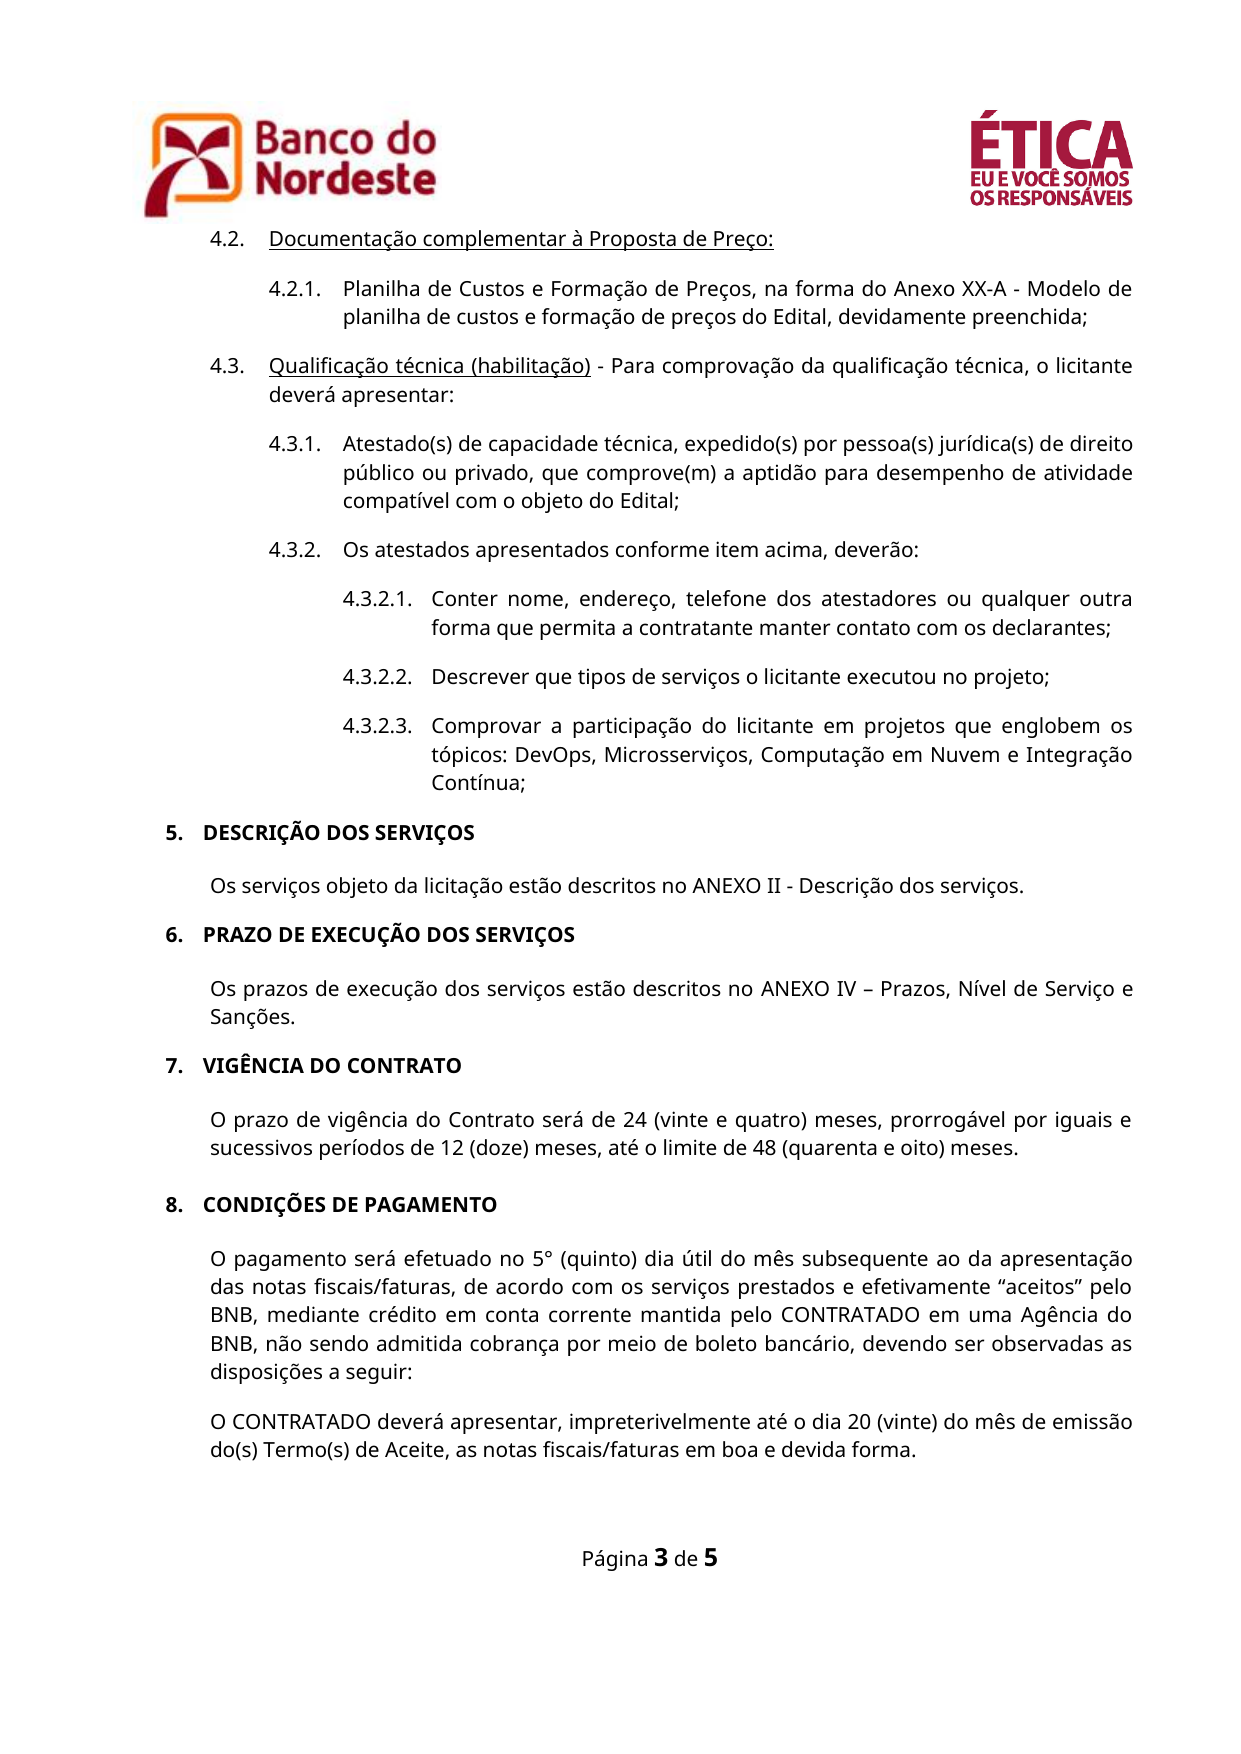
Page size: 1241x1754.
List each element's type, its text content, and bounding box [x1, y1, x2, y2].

picture [930, 93, 1173, 213]
text O CONTRATADO deverá apresentar, impreterivelmente até o dia 20 (vinte) do mês de emissão do(s) Termo(s) de Aceite, as notas fiscais/faturas em boa e devida forma. [210, 1407, 1134, 1464]
list Os atestados apresentados conforme item acima, deverão: [269, 535, 1134, 564]
list Descrever que tipos de serviços o licitante executou no projeto; [343, 662, 1134, 691]
list CONDIÇÕES DE PAGAMENTO [165, 1190, 1134, 1219]
text Os prazos de execução dos serviços estão descritos no ANEXO IV – Prazos, Nível de Serviço e Sanções. [210, 974, 1134, 1031]
list Qualificação técnica (habilitação) - Para comprovação da qualificação técnica, o licitante deverá apresentar: [210, 351, 1134, 408]
list VIGÊNCIA DO CONTRATO [165, 1052, 1134, 1080]
picture [132, 101, 443, 227]
text O prazo de vigência do Contrato será de 24 (vinte e quatro) meses, prorrogável por iguais e sucessivos períodos de 12 (doze) meses, até o limite de 48 (quarenta e oito) meses. [210, 1105, 1134, 1162]
list DESCRIÇÃO DOS SERVIÇOS [165, 818, 1134, 846]
list Documentação complementar à Proposta de Preço: [210, 224, 1134, 253]
list PRAZO DE EXECUÇÃO DOS SERVIÇOS [165, 920, 1134, 949]
list Conter nome, endereço, telefone dos atestadores ou qualquer outra forma que permita a contratante manter contato com os declarantes; [343, 584, 1134, 641]
list Comprovar a participação do licitante em projetos que englobem os tópicos: DevOps, Microsserviços, Computação em Nuvem e Integração Contínua; [343, 712, 1134, 797]
list Planilha de Custos e Formação de Preços, na forma do Anexo XX-A - Modelo de planilha de custos e formação de preços do Edital, devidamente preenchida; [269, 274, 1134, 331]
list Atestado(s) de capacidade técnica, expedido(s) por pessoa(s) jurídica(s) de direito público ou privado, que comprove(m) a aptidão para desempenho de atividade compatível com o objeto do Edital; [269, 429, 1134, 514]
text Os serviços objeto da licitação estão descritos no ANEXO II - Descrição dos serviços. [210, 871, 1134, 899]
text O pagamento será efetuado no 5° (quinto) dia útil do mês subsequente ao da apresentação das notas fiscais/faturas, de acordo com os serviços prestados e efetivamente “aceitos” pelo BNB, mediante crédito em conta corrente mantida pelo CONTRATADO em uma Agência do BNB, não sendo admitida cobrança por meio de boleto bancário, devendo ser observadas as disposições a seguir: [210, 1244, 1134, 1386]
